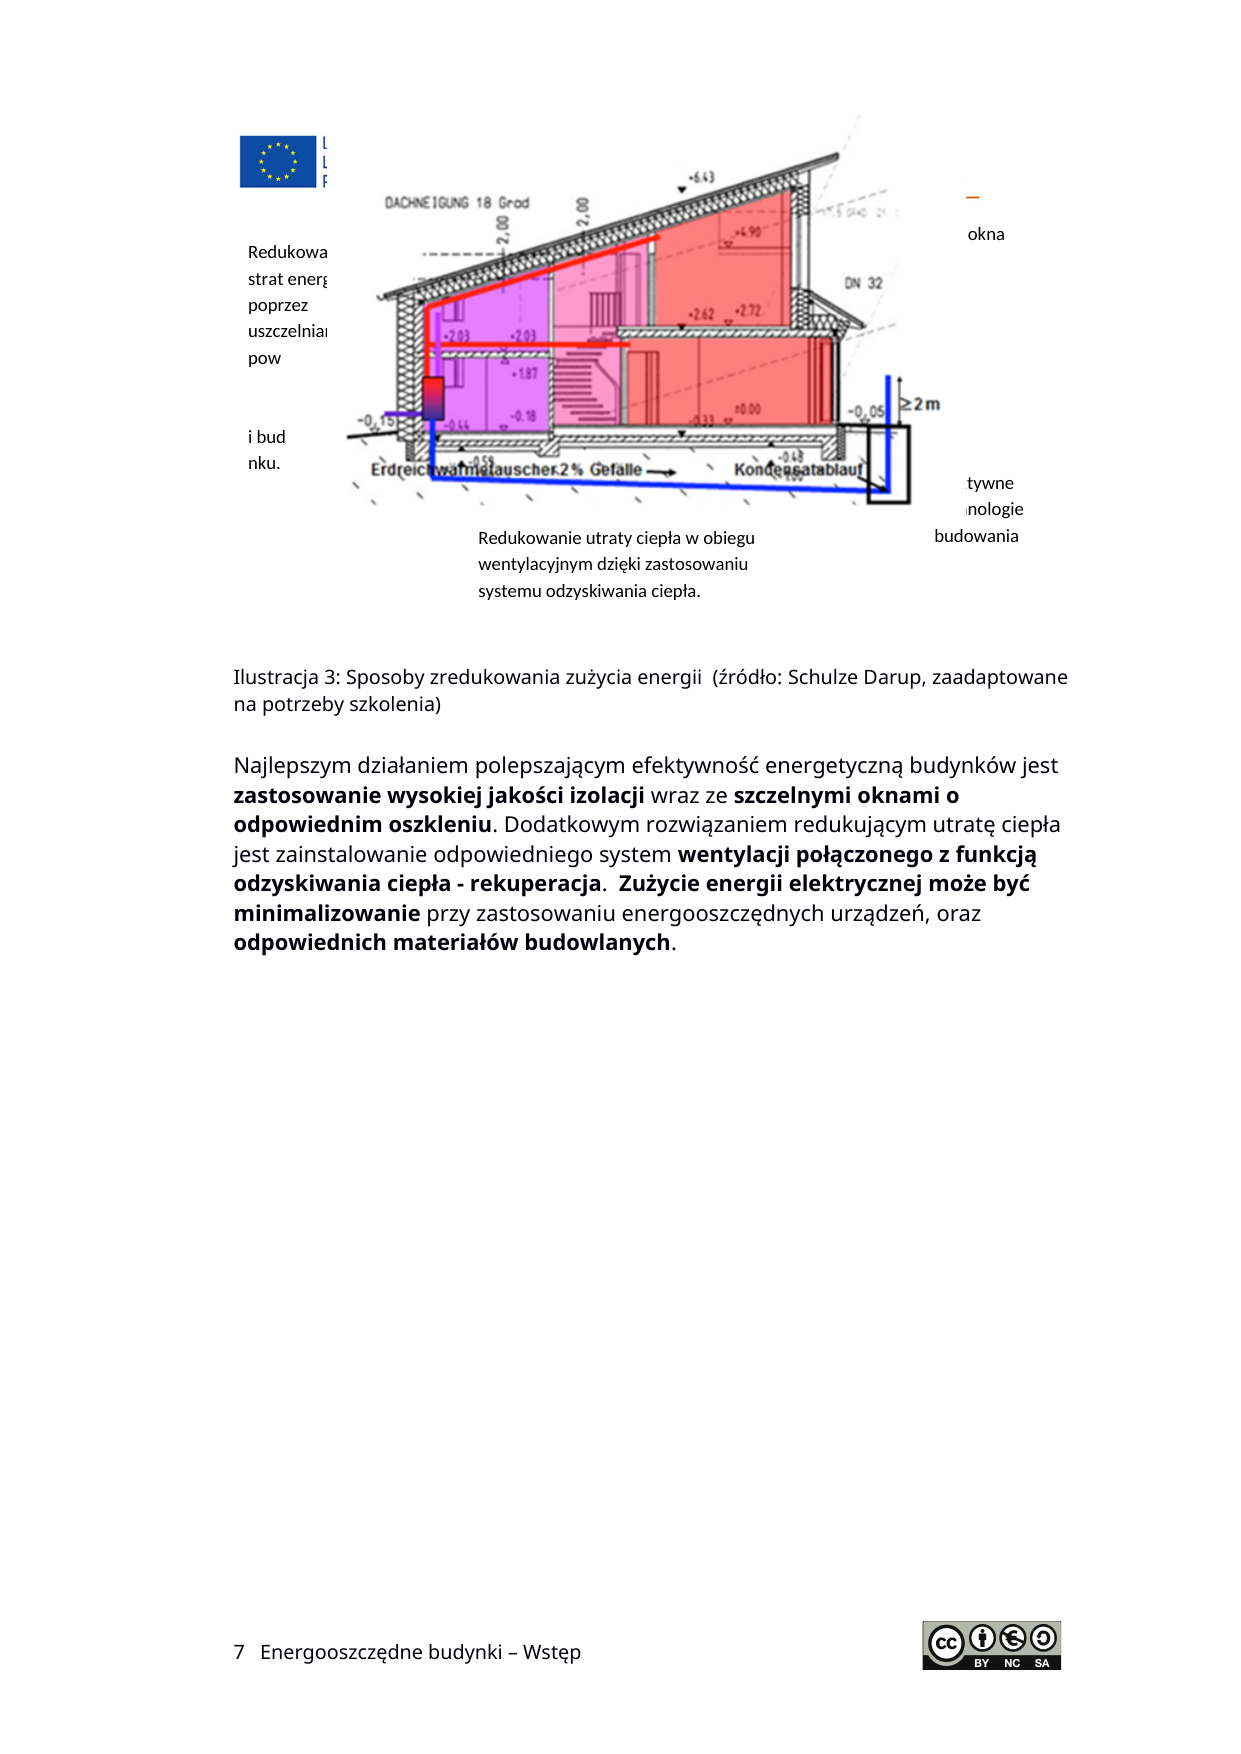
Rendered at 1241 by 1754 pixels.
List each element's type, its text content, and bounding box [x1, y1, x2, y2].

text Ilustracja 3: Sposoby zredukowania zużycia energii (źródło: Schulze Darup, zaadaptowane na potrzeby szkolenia) [233, 663, 1093, 717]
text Najlepszym działaniem polepszającym efektywność energetyczną budynków jest zastosowanie wysokiej jakości izolacji wraz ze szczelnymi oknami o odpowiednim oszkleniu. Dodatkowym rozwiązaniem redukującym utratę ciepła jest zainstalowanie odpowiedniego system wentylacji połączonego z funkcją odzyskiwania ciepła - rekuperacja. Zużycie energii elektrycznej może być minimalizowanie przy zastosowaniu energooszczędnych urządzeń, oraz odpowiednich materiałów budowlanych. [233, 750, 1093, 957]
